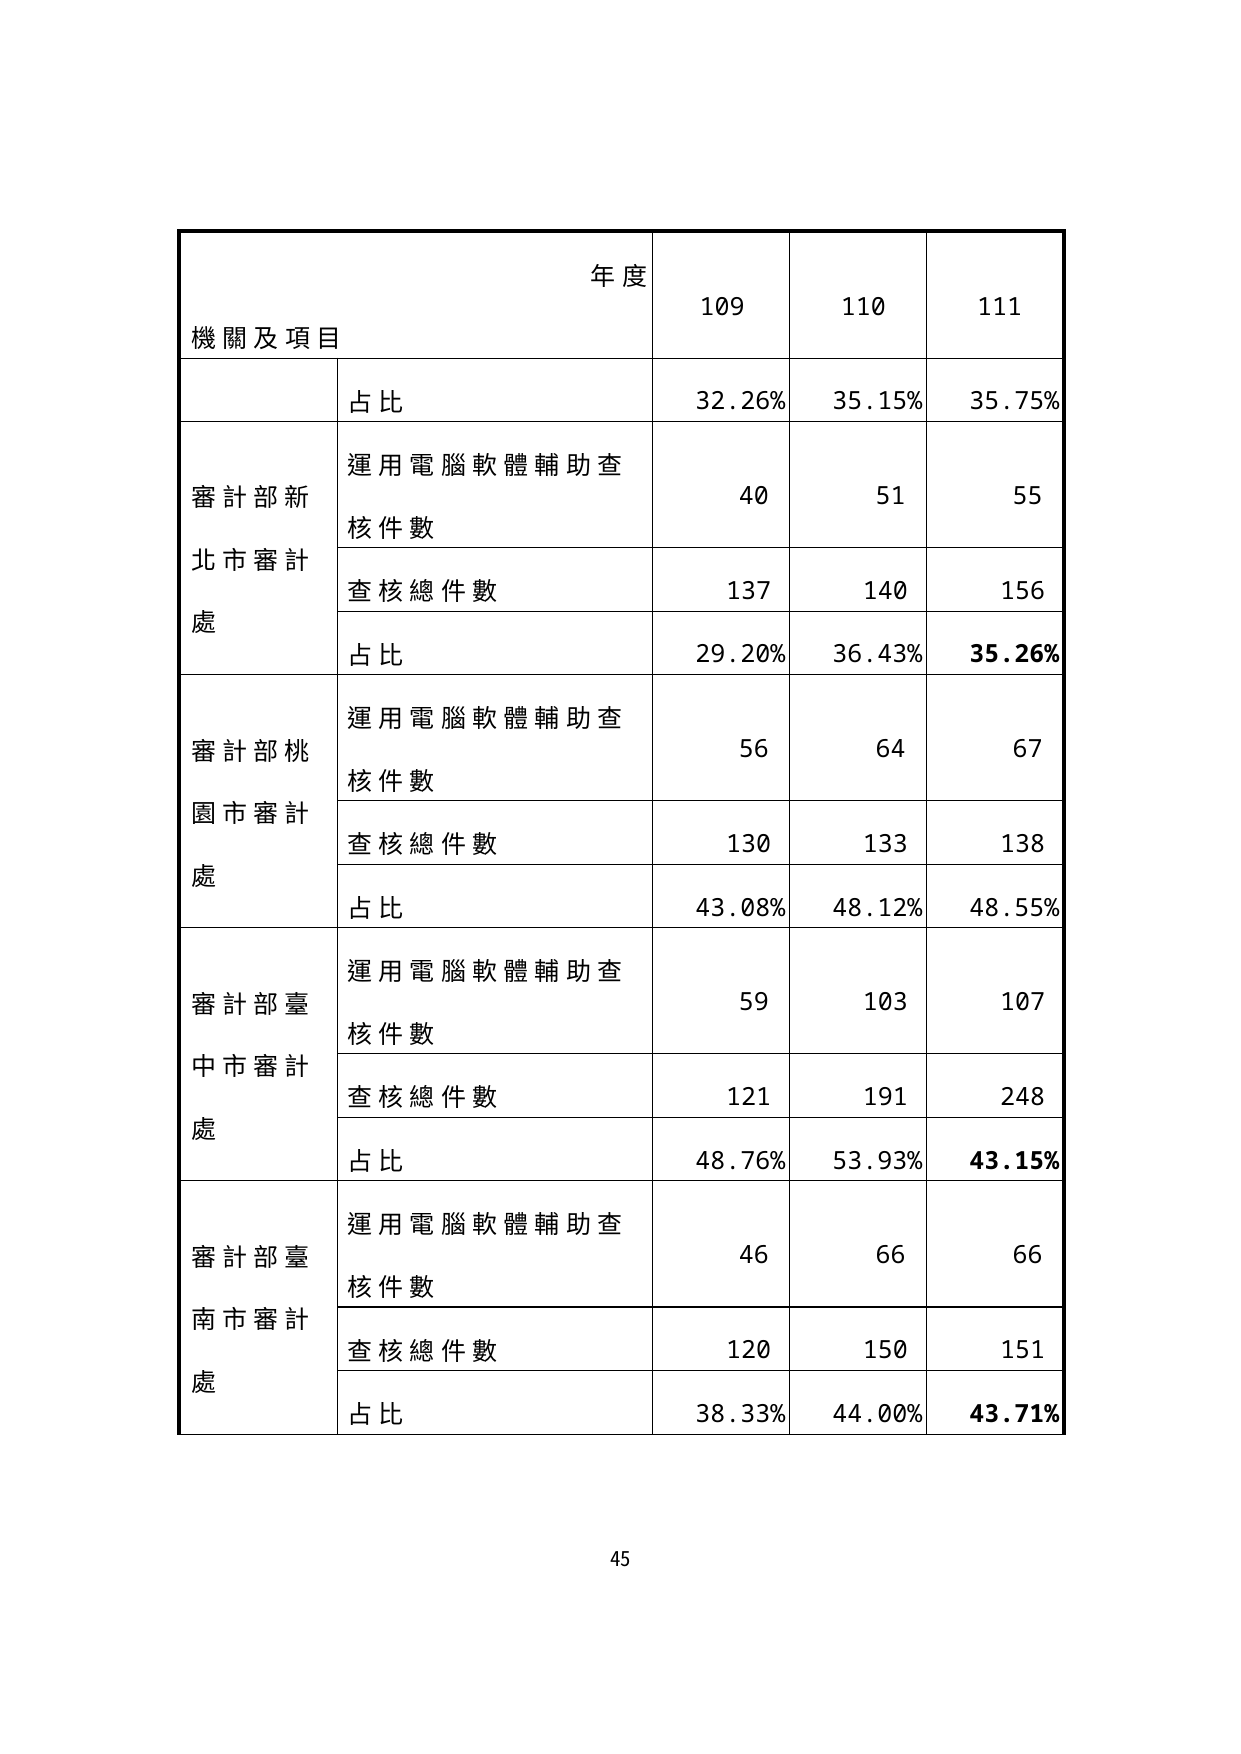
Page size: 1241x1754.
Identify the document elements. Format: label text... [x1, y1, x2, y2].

table_cell 137 [653, 548, 789, 611]
table_header 109 [653, 233, 789, 357]
table_cell 46 [653, 1181, 789, 1306]
table_cell 35.26% [927, 612, 1062, 674]
table_cell 120 [653, 1308, 789, 1370]
table_cell 29.20% [653, 612, 789, 674]
table_cell 66 [790, 1181, 926, 1306]
table_cell 40 [653, 422, 789, 547]
table_cell 48.12% [790, 865, 926, 927]
table_cell 130 [653, 801, 789, 864]
table_cell 66 [927, 1181, 1062, 1306]
table_cell 占比 [338, 612, 652, 674]
table_cell 156 [927, 548, 1062, 611]
table_cell 運用電腦軟體輔助查核件數 [338, 422, 652, 547]
table_cell 43.15% [927, 1118, 1062, 1180]
table_cell 151 [927, 1308, 1062, 1370]
table_header 111 [927, 233, 1062, 357]
table_cell 150 [790, 1308, 926, 1370]
table_cell 43.71% [927, 1371, 1062, 1433]
table_header 年度 機關及項目 [181, 233, 652, 357]
table_cell 103 [790, 928, 926, 1053]
table_cell 121 [653, 1054, 789, 1117]
table_cell 占比 [338, 1371, 652, 1433]
table_cell 審計部桃園市審計處 [181, 675, 337, 927]
table_cell 43.08% [653, 865, 789, 927]
table_cell 140 [790, 548, 926, 611]
table_cell 運用電腦軟體輔助查核件數 [338, 928, 652, 1053]
table_cell 運用電腦軟體輔助查核件數 [338, 1181, 652, 1306]
table_cell 107 [927, 928, 1062, 1053]
table_cell 35.15% [790, 359, 926, 421]
table_cell 35.75% [927, 359, 1062, 421]
table_cell [181, 359, 337, 421]
table_cell 133 [790, 801, 926, 864]
table_cell 查核總件數 [338, 1308, 652, 1370]
table_cell 44.00% [790, 1371, 926, 1433]
table_cell 191 [790, 1054, 926, 1117]
table_cell 59 [653, 928, 789, 1053]
table_cell 138 [927, 801, 1062, 864]
table_cell 67 [927, 675, 1062, 800]
table_cell 占比 [338, 1118, 652, 1180]
table_cell 36.43% [790, 612, 926, 674]
table_cell 查核總件數 [338, 548, 652, 611]
table_cell 38.33% [653, 1371, 789, 1433]
table_header 110 [790, 233, 926, 357]
table_cell 64 [790, 675, 926, 800]
table_cell 48.55% [927, 865, 1062, 927]
table_cell 53.93% [790, 1118, 926, 1180]
table_cell 48.76% [653, 1118, 789, 1180]
table_cell 32.26% [653, 359, 789, 421]
table_cell 51 [790, 422, 926, 547]
table_cell 審計部臺南市審計處 [181, 1181, 337, 1433]
table_cell 審計部新北市審計處 [181, 422, 337, 674]
table_cell 248 [927, 1054, 1062, 1117]
table_cell 運用電腦軟體輔助查核件數 [338, 675, 652, 800]
table_cell 查核總件數 [338, 801, 652, 864]
table_cell 審計部臺中市審計處 [181, 928, 337, 1180]
table_cell 55 [927, 422, 1062, 547]
table_cell 占比 [338, 865, 652, 927]
table_cell 查核總件數 [338, 1054, 652, 1117]
table_cell 56 [653, 675, 789, 800]
table_cell 占比 [338, 359, 652, 421]
